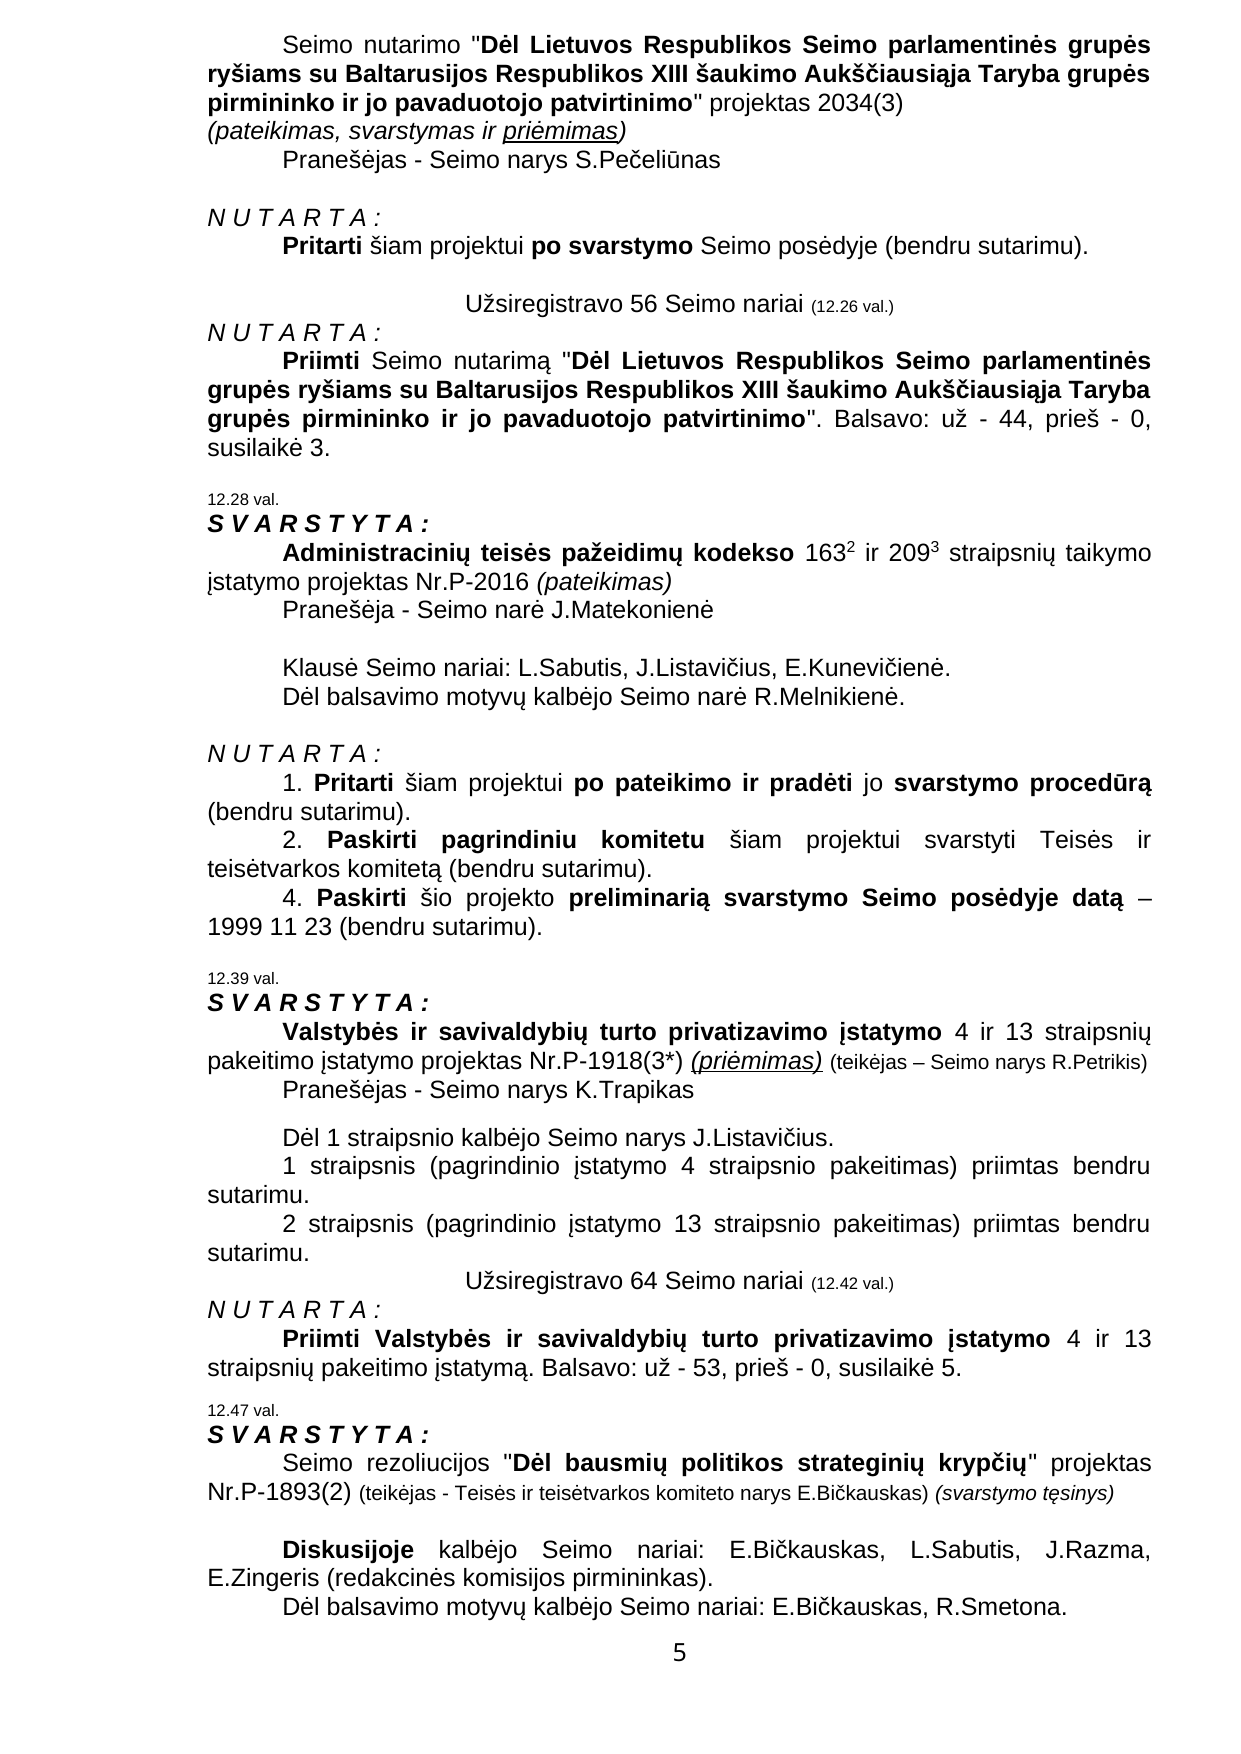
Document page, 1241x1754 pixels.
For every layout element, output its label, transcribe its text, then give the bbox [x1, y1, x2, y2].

text 2. Paskirti pagrindiniu komitetu šiam projektui svarstyti Teisės ir teisėtvarkos komitetą (bendru sutarimu). [207, 825, 1152, 883]
text Pritarti šiam projektui po svarstymo Seimo posėdyje (bendru sutarimu). [207, 231, 1152, 260]
text Pranešėja - Seimo narė J.Matekonienė [207, 595, 1152, 624]
text Seimo rezoliucijos "Dėl bausmių politikos strateginių krypčių" projektas Nr.P-1893(2) (teikėjas - Teisės ir teisėtvarkos komiteto narys E.Bičkauskas) (svarstymo tęsinys) [207, 1448, 1152, 1506]
text Seimo nutarimo "Dėl Lietuvos Respublikos Seimo parlamentinės grupės ryšiams su Baltarusijos Respublikos XIII šaukimo Aukščiausiąja Taryba grupės pirmininko ir jo pavaduotojo patvirtinimo" projektas 2034(3) [207, 30, 1152, 116]
text Priimti Seimo nutarimą "Dėl Lietuvos Respublikos Seimo parlamentinės grupės ryšiams su Baltarusijos Respublikos XIII šaukimo Aukščiausiąja Taryba grupės pirmininko ir jo pavaduotojo patvirtinimo". Balsavo: už - 44, prieš - 0, susilaikė 3. [207, 346, 1152, 461]
text N U T A R T A : [207, 1295, 1152, 1324]
text 1 straipsnis (pagrindinio įstatymo 4 straipsnio pakeitimas) priimtas bendru sutarimu. [207, 1151, 1152, 1209]
text N U T A R T A : [207, 739, 1152, 768]
text Dėl balsavimo motyvų kalbėjo Seimo narė R.Melnikienė. [207, 682, 1152, 710]
text Priimti Valstybės ir savivaldybių turto privatizavimo įstatymo 4 ir 13 straipsnių pakeitimo įstatymą. Balsavo: už - 53, prieš - 0, susilaikė 5. [207, 1324, 1152, 1381]
text Užsiregistravo 56 Seimo nariai (12.26 val.) [207, 289, 1152, 317]
text S V A R S T Y T A : [207, 988, 1152, 1017]
text Diskusijoje kalbėjo Seimo nariai: E.Bičkauskas, L.Sabutis, J.Razma, E.Zingeris (redakcinės komisijos pirmininkas). [207, 1534, 1152, 1592]
text Pranešėjas - Seimo narys S.Pečeliūnas [207, 145, 1152, 174]
text 4. Paskirti šio projekto preliminarią svarstymo Seimo posėdyje datą – 1999 11 23 (bendru sutarimu). [207, 883, 1152, 940]
text 12.28 val. [207, 490, 1152, 509]
text Administracinių teisės pažeidimų kodekso 1632 ir 2093 straipsnių taikymo įstatymo projektas Nr.P-2016 (pateikimas) [207, 538, 1152, 595]
text S V A R S T Y T A : [207, 509, 1152, 538]
text 1. Pritarti šiam projektui po pateikimo ir pradėti jo svarstymo procedūrą (bendru sutarimu). [207, 768, 1152, 825]
text N U T A R T A : [207, 317, 1152, 346]
text 2 straipsnis (pagrindinio įstatymo 13 straipsnio pakeitimas) priimtas bendru sutarimu. [207, 1209, 1152, 1266]
text 12.47 val. [207, 1400, 1152, 1419]
text Pranešėjas - Seimo narys K.Trapikas [207, 1074, 1152, 1103]
text (pateikimas, svarstymas ir priėmimas) [207, 116, 1152, 145]
text N U T A R T A : [207, 202, 1152, 231]
text S V A R S T Y T A : [207, 1419, 1152, 1448]
text 12.39 val. [207, 969, 1152, 988]
text Dėl 1 straipsnio kalbėjo Seimo narys J.Listavičius. [207, 1122, 1152, 1151]
text Užsiregistravo 64 Seimo nariai (12.42 val.) [207, 1266, 1152, 1295]
text Klausė Seimo nariai: L.Sabutis, J.Listavičius, E.Kunevičienė. [207, 653, 1152, 682]
text Valstybės ir savivaldybių turto privatizavimo įstatymo 4 ir 13 straipsnių pakeitimo įstatymo projektas Nr.P-1918(3*) (priėmimas) (teikėjas – Seimo narys R.Petrikis) [207, 1017, 1152, 1074]
text Dėl balsavimo motyvų kalbėjo Seimo nariai: E.Bičkauskas, R.Smetona. [207, 1592, 1152, 1621]
